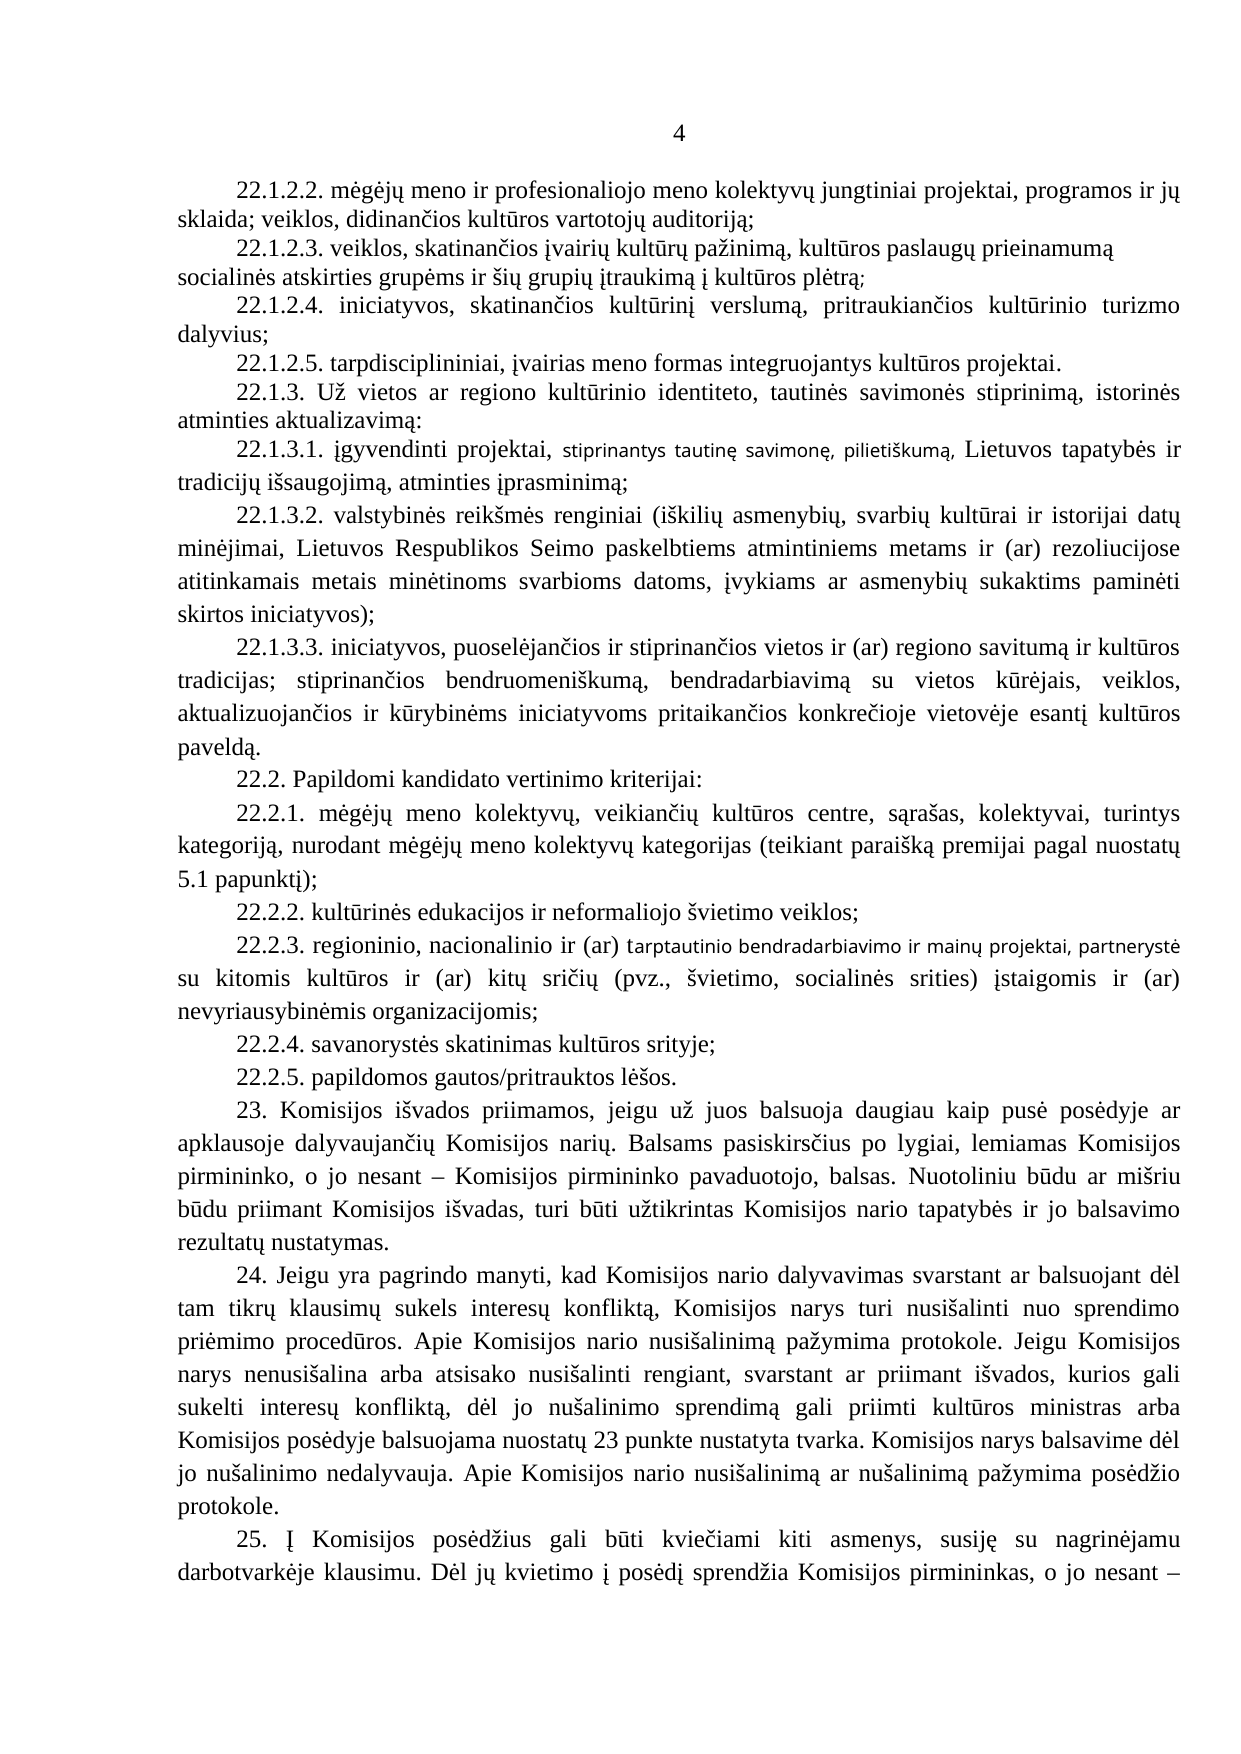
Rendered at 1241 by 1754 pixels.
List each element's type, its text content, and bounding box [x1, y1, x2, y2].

text 25. Į Komisijos posėdžius gali būti kviečiami kiti asmenys, susiję su nagrinėjamu darbotvarkėje klausimu. Dėl jų kvietimo į posėdį sprendžia Komisijos pirmininkas, o jo nesant – [177, 1524, 1181, 1586]
text 22.1.3.2. valstybinės reikšmės renginiai (iškilių asmenybių, svarbių kultūrai ir istorijai datų minėjimai, Lietuvos Respublikos Seimo paskelbtiems atmintiniems metams ir (ar) rezoliucijose atitinkamais metais minėtinoms svarbioms datoms, įvykiams ar asmenybių sukaktims paminėti skirtos iniciatyvos); [177, 500, 1181, 628]
text 22.1.3.1. įgyvendinti projektai, stiprinantys tautinę savimonę, pilietiškumą, Lietuvos tapatybės ir tradicijų išsaugojimą, atminties įprasminimą; [177, 434, 1181, 496]
text 22.1.2.3. veiklos, skatinančios įvairių kultūrų pažinimą, kultūros paslaugų prieinamumą socialinės atskirties grupėms ir šių grupių įtraukimą į kultūros plėtrą; [177, 233, 1181, 291]
text 22.1.2.2. mėgėjų meno ir profesionaliojo meno kolektyvų jungtiniai projektai, programos ir jų sklaida; veiklos, didinančios kultūros vartotojų auditoriją; [177, 176, 1181, 233]
text 24. Jeigu yra pagrindo manyti, kad Komisijos nario dalyvavimas svarstant ar balsuojant dėl tam tikrų klausimų sukels interesų konfliktą, Komisijos narys turi nusišalinti nuo sprendimo priėmimo procedūros. Apie Komisijos nario nusišalinimą pažymima protokole. Jeigu Komisijos narys nenusišalina arba atsisako nusišalinti rengiant, svarstant ar priimant išvados, kurios gali sukelti interesų konfliktą, dėl jo nušalinimo sprendimą gali priimti kultūros ministras arba Komisijos posėdyje balsuojama nuostatų 23 punkte nustatyta tvarka. Komisijos narys balsavime dėl jo nušalinimo nedalyvauja. Apie Komisijos nario nusišalinimą ar nušalinimą pažymima posėdžio protokole. [177, 1260, 1181, 1520]
text 22.2.3. regioninio, nacionalinio ir (ar) tarptautinio bendradarbiavimo ir mainų projektai, partnerystė su kitomis kultūros ir (ar) kitų sričių (pvz., švietimo, socialinės srities) įstaigomis ir (ar) nevyriausybinėmis organizacijomis; [177, 930, 1181, 1024]
text 22.1.2.5. tarpdisciplininiai, įvairias meno formas integruojantys kultūros projektai. [177, 348, 1181, 377]
text 23. Komisijos išvados priimamos, jeigu už juos balsuoja daugiau kaip pusė posėdyje ar apklausoje dalyvaujančių Komisijos narių. Balsams pasiskirsčius po lygiai, lemiamas Komisijos pirmininko, o jo nesant – Komisijos pirmininko pavaduotojo, balsas. Nuotoliniu būdu ar mišriu būdu priimant Komisijos išvadas, turi būti užtikrintas Komisijos nario tapatybės ir jo balsavimo rezultatų nustatymas. [177, 1095, 1181, 1256]
text 22.2.4. savanorystės skatinimas kultūros srityje; [177, 1029, 1181, 1057]
text 22.1.3.3. iniciatyvos, puoselėjančios ir stiprinančios vietos ir (ar) regiono savitumą ir kultūros tradicijas; stiprinančios bendruomeniškumą, bendradarbiavimą su vietos kūrėjais, veiklos, aktualizuojančios ir kūrybinėms iniciatyvoms pritaikančios konkrečioje vietovėje esantį kultūros paveldą. [177, 632, 1181, 760]
text 22.2. Papildomi kandidato vertinimo kriterijai: [236, 764, 1181, 793]
text 22.1.3. Už vietos ar regiono kultūrinio identiteto, tautinės savimonės stiprinimą, istorinės atminties aktualizavimą: [177, 377, 1181, 434]
text 22.2.5. papildomos gautos/pritrauktos lėšos. [177, 1062, 1181, 1091]
text 22.2.2. kultūrinės edukacijos ir neformaliojo švietimo veiklos; [177, 897, 1181, 925]
text 22.2.1. mėgėjų meno kolektyvų, veikiančių kultūros centre, sąrašas, kolektyvai, turintys kategoriją, nurodant mėgėjų meno kolektyvų kategorijas (teikiant paraišką premijai pagal nuostatų 5.1 papunktį); [177, 798, 1181, 892]
text 22.1.2.4. iniciatyvos, skatinančios kultūrinį verslumą, pritraukiančios kultūrinio turizmo dalyvius; [177, 291, 1181, 348]
